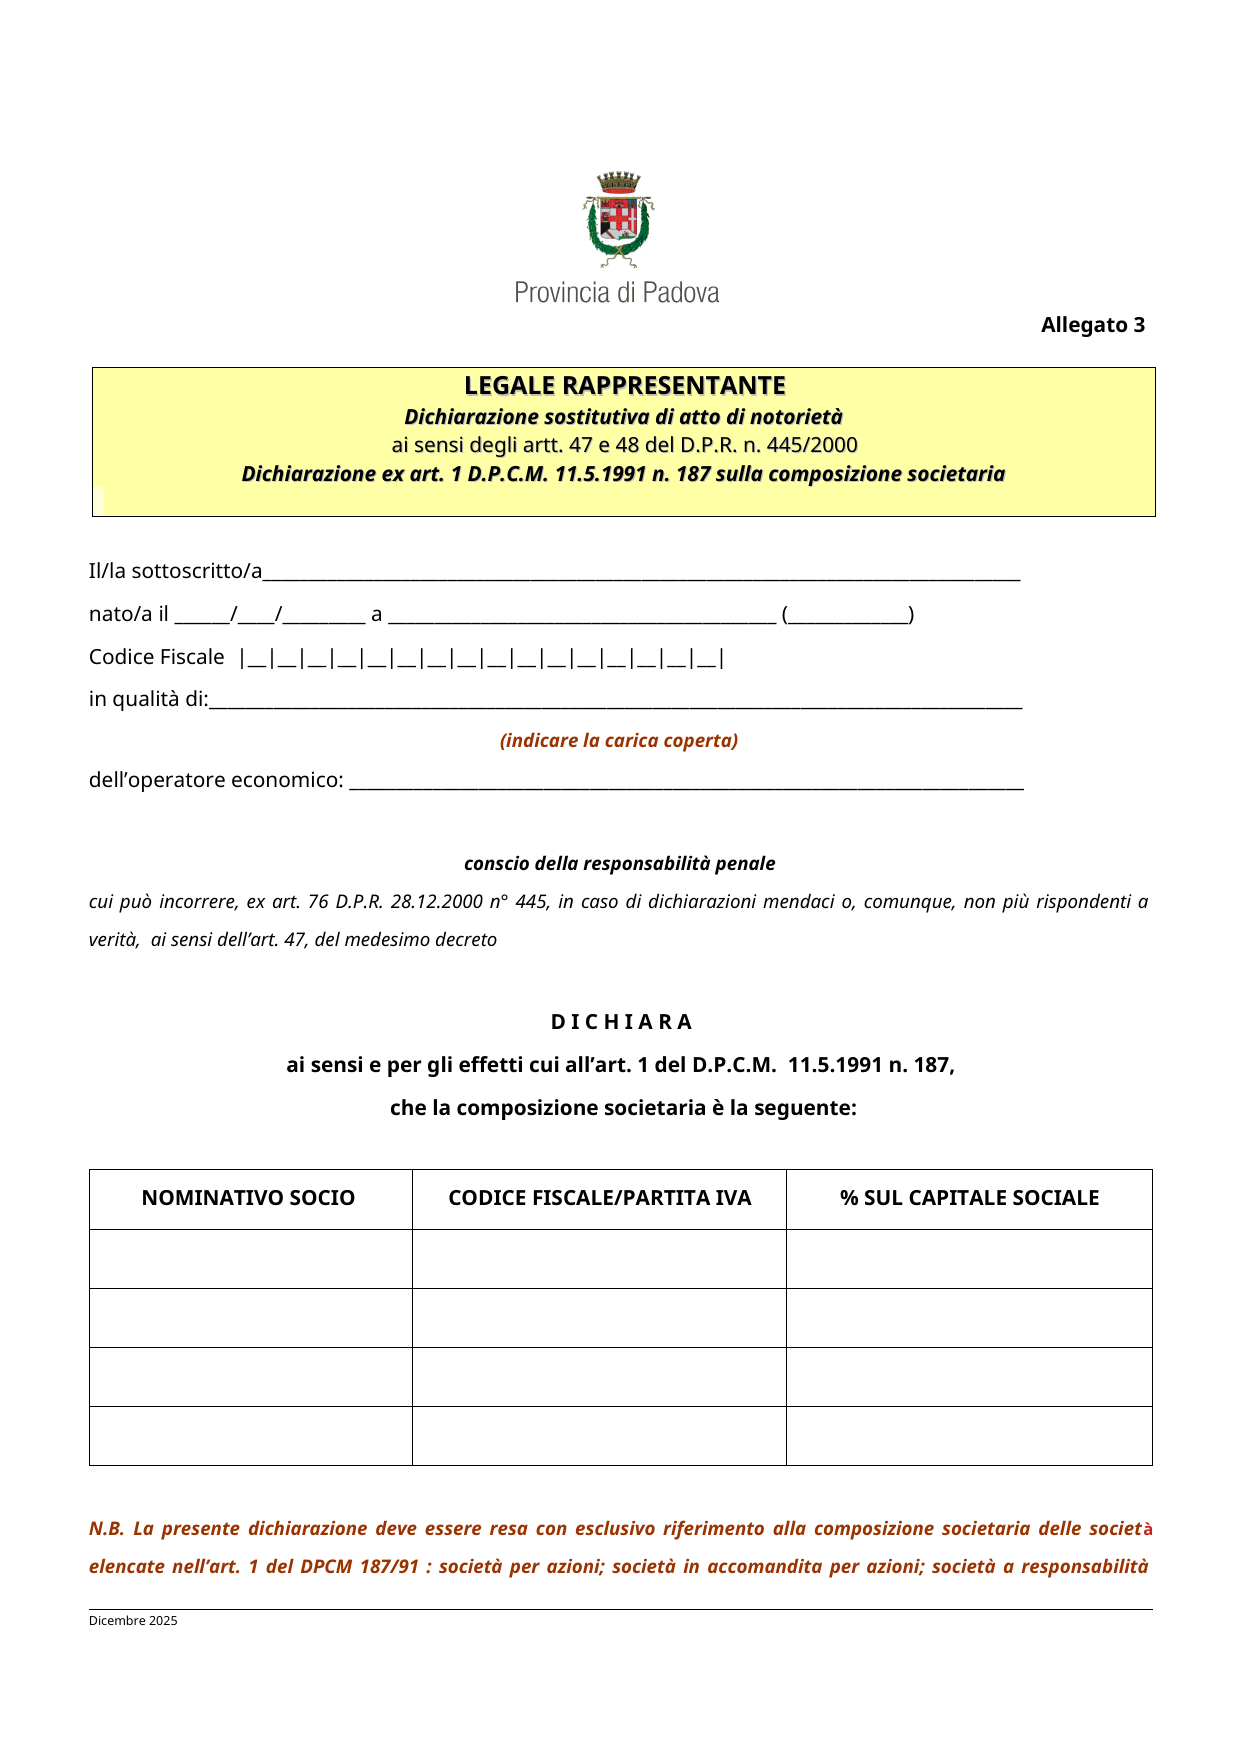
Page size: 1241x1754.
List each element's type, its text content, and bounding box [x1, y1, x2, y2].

text (indicare la carica coperta) [89, 727, 1152, 752]
table_cell [787, 1289, 1152, 1347]
table_cell [413, 1289, 786, 1347]
picture [514, 171, 720, 304]
table_header CODICE FISCALE/PARTITA IVA [413, 1170, 786, 1228]
table_cell [90, 1289, 412, 1347]
table_cell [90, 1407, 412, 1465]
table_cell [90, 1348, 412, 1406]
table_header % SUL CAPITALE SOCIALE [787, 1170, 1152, 1228]
text conscio della responsabilità penale [89, 850, 1153, 876]
table_cell [90, 1230, 412, 1287]
table_cell [413, 1230, 786, 1287]
text cui può incorrere, ex art. 76 D.P.R. 28.12.2000 n° 445, in caso di dichiarazioni mendaci o, comunque, non più rispondenti a verità, ai sensi dell’art. 47, del medesimo decreto [89, 888, 1153, 952]
subtitle D I C H I A R A [89, 1007, 1153, 1036]
text ai sensi e per gli effetti cui all’art. 1 del D.P.C.M. 11.5.1991 n. 187, [89, 1050, 1153, 1078]
text Allegato 3 [89, 310, 1145, 338]
text dell’operatore economico: _________________________________________________________________________ [89, 765, 1152, 793]
text Codice Fiscale |__|__|__|__|__|__|__|__|__|__|__|__|__|__|__|__| [89, 642, 1152, 670]
table_cell [413, 1407, 786, 1465]
text nato/a il ______/____/_________ a __________________________________________ (_____________) [89, 599, 1152, 628]
table_header NOMINATIVO SOCIO [90, 1170, 412, 1228]
text N.B. La presente dichiarazione deve essere resa con esclusivo riferimento alla composizione societaria delle società elencate nell’art. 1 del DPCM 187/91 : società per azioni; società in accomandita per azioni; società a responsabilità [89, 1515, 1153, 1579]
table_cell [787, 1407, 1152, 1465]
table_cell [413, 1348, 786, 1406]
text in qualità di:________________________________________________________________________________________ [89, 684, 1152, 713]
table_cell [787, 1230, 1152, 1287]
text che la composizione societaria è la seguente: [89, 1093, 1153, 1121]
text Il/la sottoscritto/a__________________________________________________________________________________ [89, 557, 1153, 585]
table_cell [787, 1348, 1152, 1406]
